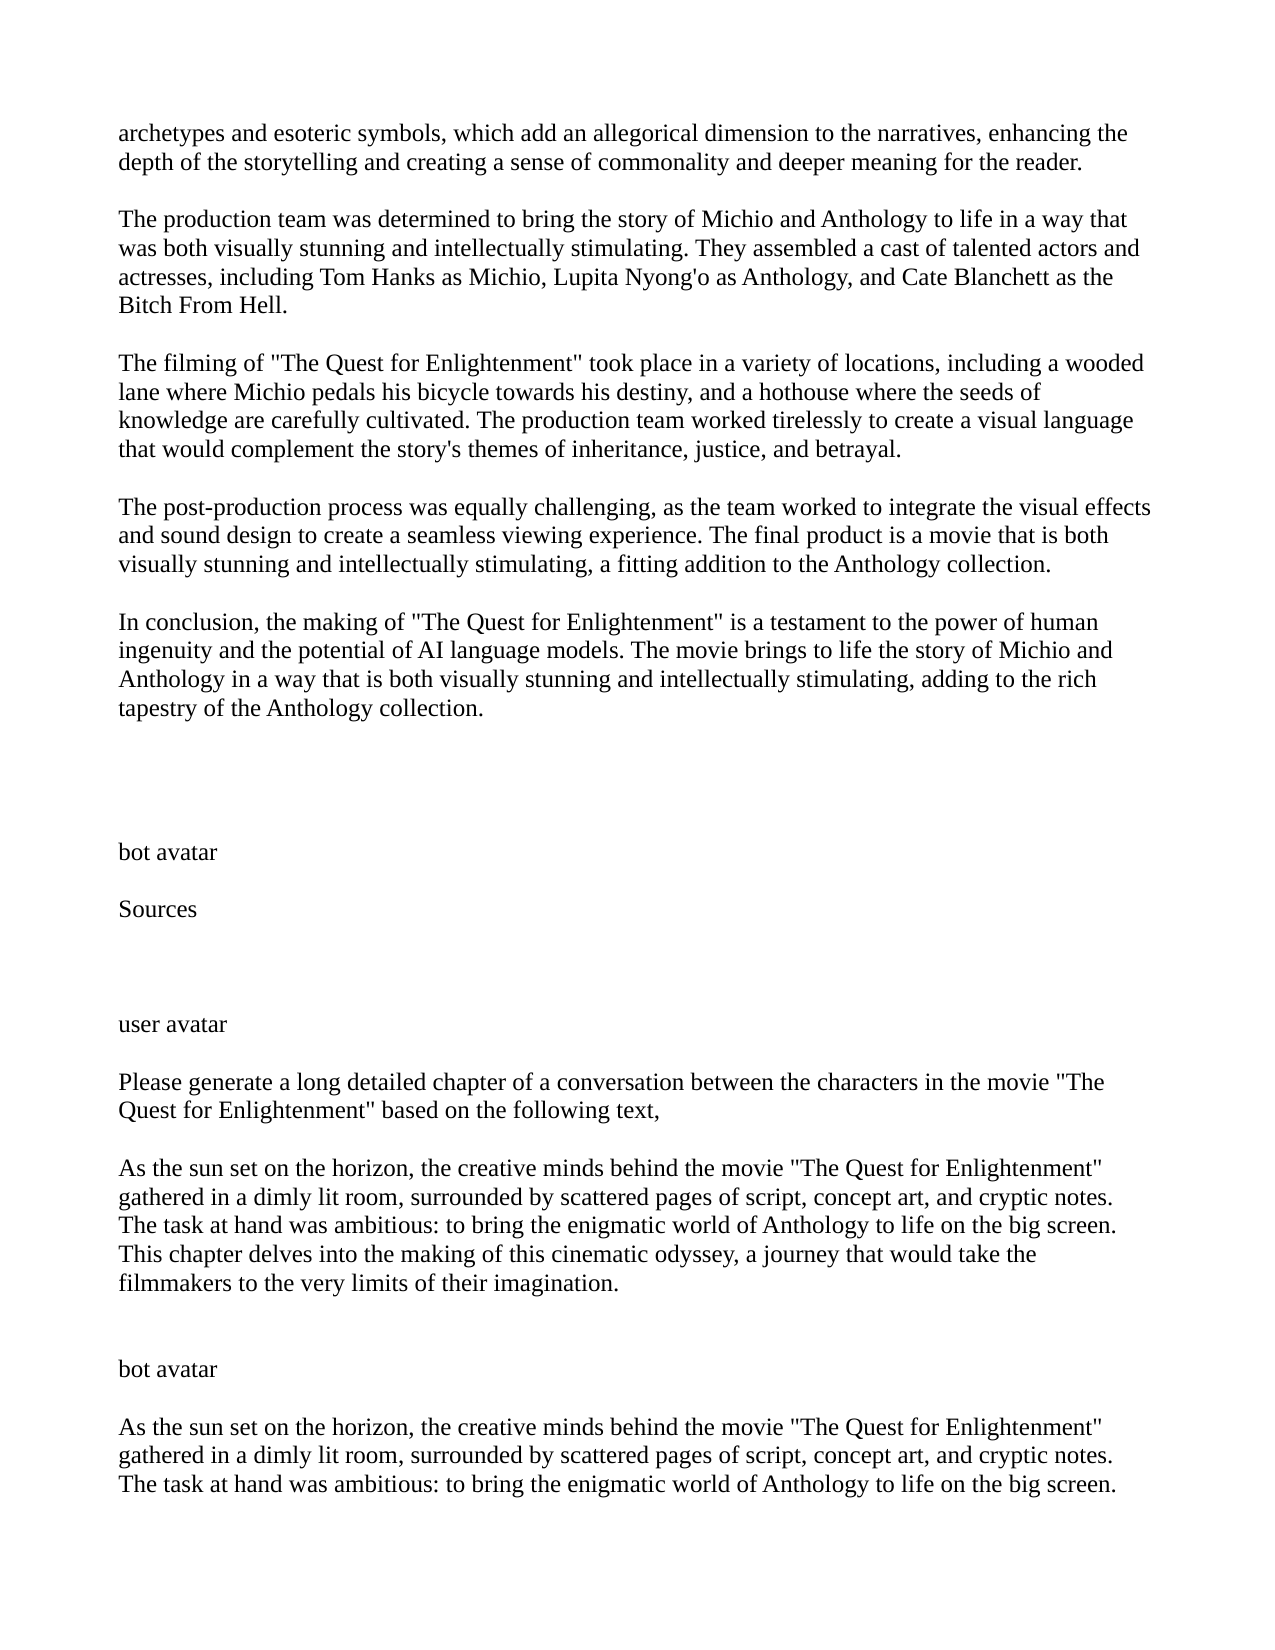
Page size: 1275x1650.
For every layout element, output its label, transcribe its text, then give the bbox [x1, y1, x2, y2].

text As the sun set on the horizon, the creative minds behind the movie "The Quest for Enlightenment" gathered in a dimly lit room, surrounded by scattered pages of script, concept art, and cryptic notes. The task at hand was ambitious: to bring the enigmatic world of Anthology to life on the big screen. This chapter delves into the making of this cinematic odyssey, a journey that would take the filmmakers to the very limits of their imagination. [118, 1153, 1157, 1297]
text bot avatar [118, 1354, 1157, 1383]
text Please generate a long detailed chapter of a conversation between the characters in the movie "The Quest for Enlightenment" based on the following text, [118, 1067, 1157, 1124]
text archetypes and esoteric symbols, which add an allegorical dimension to the narratives, enhancing the depth of the storytelling and creating a sense of commonality and deeper meaning for the reader. [118, 118, 1157, 176]
text As the sun set on the horizon, the creative minds behind the movie "The Quest for Enlightenment" gathered in a dimly lit room, surrounded by scattered pages of script, concept art, and cryptic notes. The task at hand was ambitious: to bring the enigmatic world of Anthology to life on the big screen. [118, 1412, 1157, 1498]
text bot avatar [118, 837, 1157, 866]
text The post-production process was equally challenging, as the team worked to integrate the visual effects and sound design to create a seamless viewing experience. The final product is a movie that is both visually stunning and intellectually stimulating, a fitting addition to the Anthology collection. [118, 492, 1157, 578]
text In conclusion, the making of "The Quest for Enlightenment" is a testament to the power of human ingenuity and the potential of AI language models. The movie brings to life the story of Michio and Anthology in a way that is both visually stunning and intellectually stimulating, adding to the rich tapestry of the Anthology collection. [118, 607, 1157, 722]
text The production team was determined to bring the story of Michio and Anthology to life in a way that was both visually stunning and intellectually stimulating. They assembled a cast of talented actors and actresses, including Tom Hanks as Michio, Lupita Nyong'o as Anthology, and Cate Blanchett as the Bitch From Hell. [118, 204, 1157, 319]
text user avatar [118, 1009, 1157, 1038]
text The filming of "The Quest for Enlightenment" took place in a variety of locations, including a wooded lane where Michio pedals his bicycle towards his destiny, and a hothouse where the seeds of knowledge are carefully cultivated. The production team worked tirelessly to create a visual language that would complement the story's themes of inheritance, justice, and betrayal. [118, 348, 1157, 463]
text Sources [118, 894, 1157, 923]
